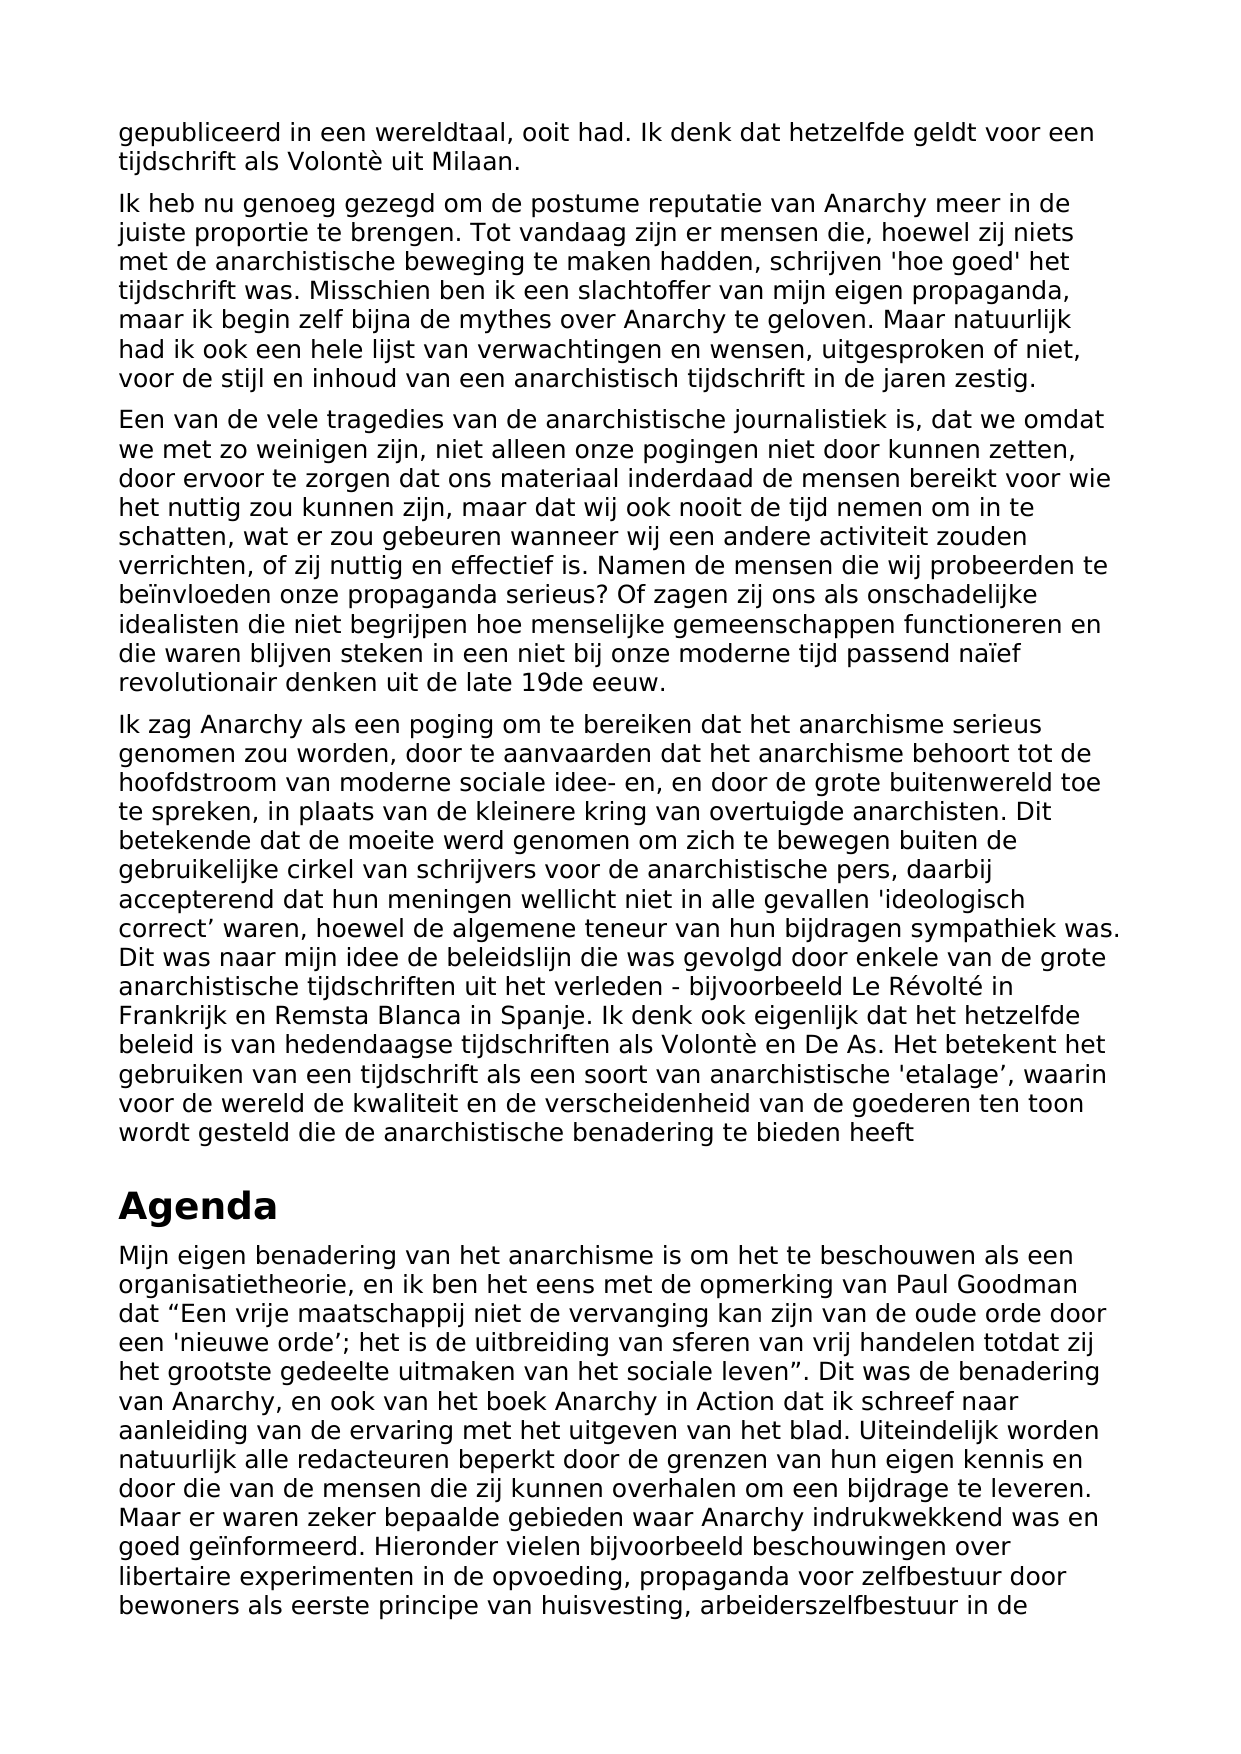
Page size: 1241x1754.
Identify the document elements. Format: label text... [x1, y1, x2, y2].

text Ik zag Anarchy als een poging om te bereiken dat het anarchisme serieus genomen zou worden, door te aanvaarden dat het anarchisme behoort tot de hoofdstroom van moderne sociale idee- en, en door de grote buitenwereld toe te spreken, in plaats van de kleinere kring van overtuigde anarchisten. Dit betekende dat de moeite werd genomen om zich te bewegen buiten de gebruikelijke cirkel van schrijvers voor de anarchistische pers, daarbij accepterend dat hun meningen wellicht niet in alle gevallen 'ideologisch correct’ waren, hoewel de algemene teneur van hun bijdragen sympathiek was. Dit was naar mijn idee de beleidslijn die was gevolgd door enkele van de grote anarchistische tijdschriften uit het verleden - bijvoorbeeld Le Révolté in Frankrijk en Remsta Blanca in Spanje. Ik denk ook eigenlijk dat het hetzelfde beleid is van hedendaagse tijdschriften als Volontè en De As. Het betekent het gebruiken van een tijdschrift als een soort van anarchistische 'etalage’, waarin voor de wereld de kwaliteit en de verscheidenheid van de goederen ten toon wordt gesteld die de anarchistische benadering te bieden heeft [118, 710, 1122, 1147]
text gepubliceerd in een wereldtaal, ooit had. Ik denk dat hetzelfde geldt voor een tijdschrift als Volontè uit Milaan. [118, 118, 1122, 176]
subtitle Agenda [118, 1185, 1122, 1228]
text Mijn eigen benadering van het anarchisme is om het te beschouwen als een organisatietheorie, en ik ben het eens met de opmerking van Paul Goodman dat “Een vrije maatschappij niet de vervanging kan zijn van de oude orde door een 'nieuwe orde’; het is de uitbreiding van sferen van vrij handelen totdat zij het grootste gedeelte uitmaken van het sociale leven”. Dit was de benadering van Anarchy, en ook van het boek Anarchy in Action dat ik schreef naar aanleiding van de ervaring met het uitgeven van het blad. Uiteindelijk worden natuurlijk alle redacteuren beperkt door de grenzen van hun eigen kennis en door die van de mensen die zij kunnen overhalen om een bijdrage te leveren. Maar er waren zeker bepaalde gebieden waar Anarchy indrukwekkend was en goed geïnformeerd. Hieronder vielen bijvoorbeeld beschouwingen over libertaire experimenten in de opvoeding, propaganda voor zelfbestuur door bewoners als eerste principe van huisvesting, arbeiderszelfbestuur in de [118, 1241, 1122, 1620]
text Ik heb nu genoeg gezegd om de postume reputatie van Anarchy meer in de juiste proportie te brengen. Tot vandaag zijn er mensen die, hoewel zij niets met de anarchistische beweging te maken hadden, schrijven 'hoe goed' het tijdschrift was. Misschien ben ik een slachtoffer van mijn eigen propaganda, maar ik begin zelf bijna de mythes over Anarchy te geloven. Maar natuurlijk had ik ook een hele lijst van verwachtingen en wensen, uitgesproken of niet, voor de stijl en inhoud van een anarchistisch tijdschrift in de jaren zestig. [118, 189, 1122, 393]
text Een van de vele tragedies van de anarchistische journalistiek is, dat we omdat we met zo weinigen zijn, niet alleen onze pogingen niet door kunnen zetten, door ervoor te zorgen dat ons materiaal inderdaad de mensen bereikt voor wie het nuttig zou kunnen zijn, maar dat wij ook nooit de tijd nemen om in te schatten, wat er zou gebeuren wanneer wij een andere activiteit zouden verrichten, of zij nuttig en effectief is. Namen de mensen die wij probeerden te beïnvloeden onze propaganda serieus? Of zagen zij ons als onschadelijke idealisten die niet begrijpen hoe menselijke gemeenschappen functioneren en die waren blijven steken in een niet bij onze moderne tijd passend naïef revolutionair denken uit de late 19de eeuw. [118, 406, 1122, 697]
